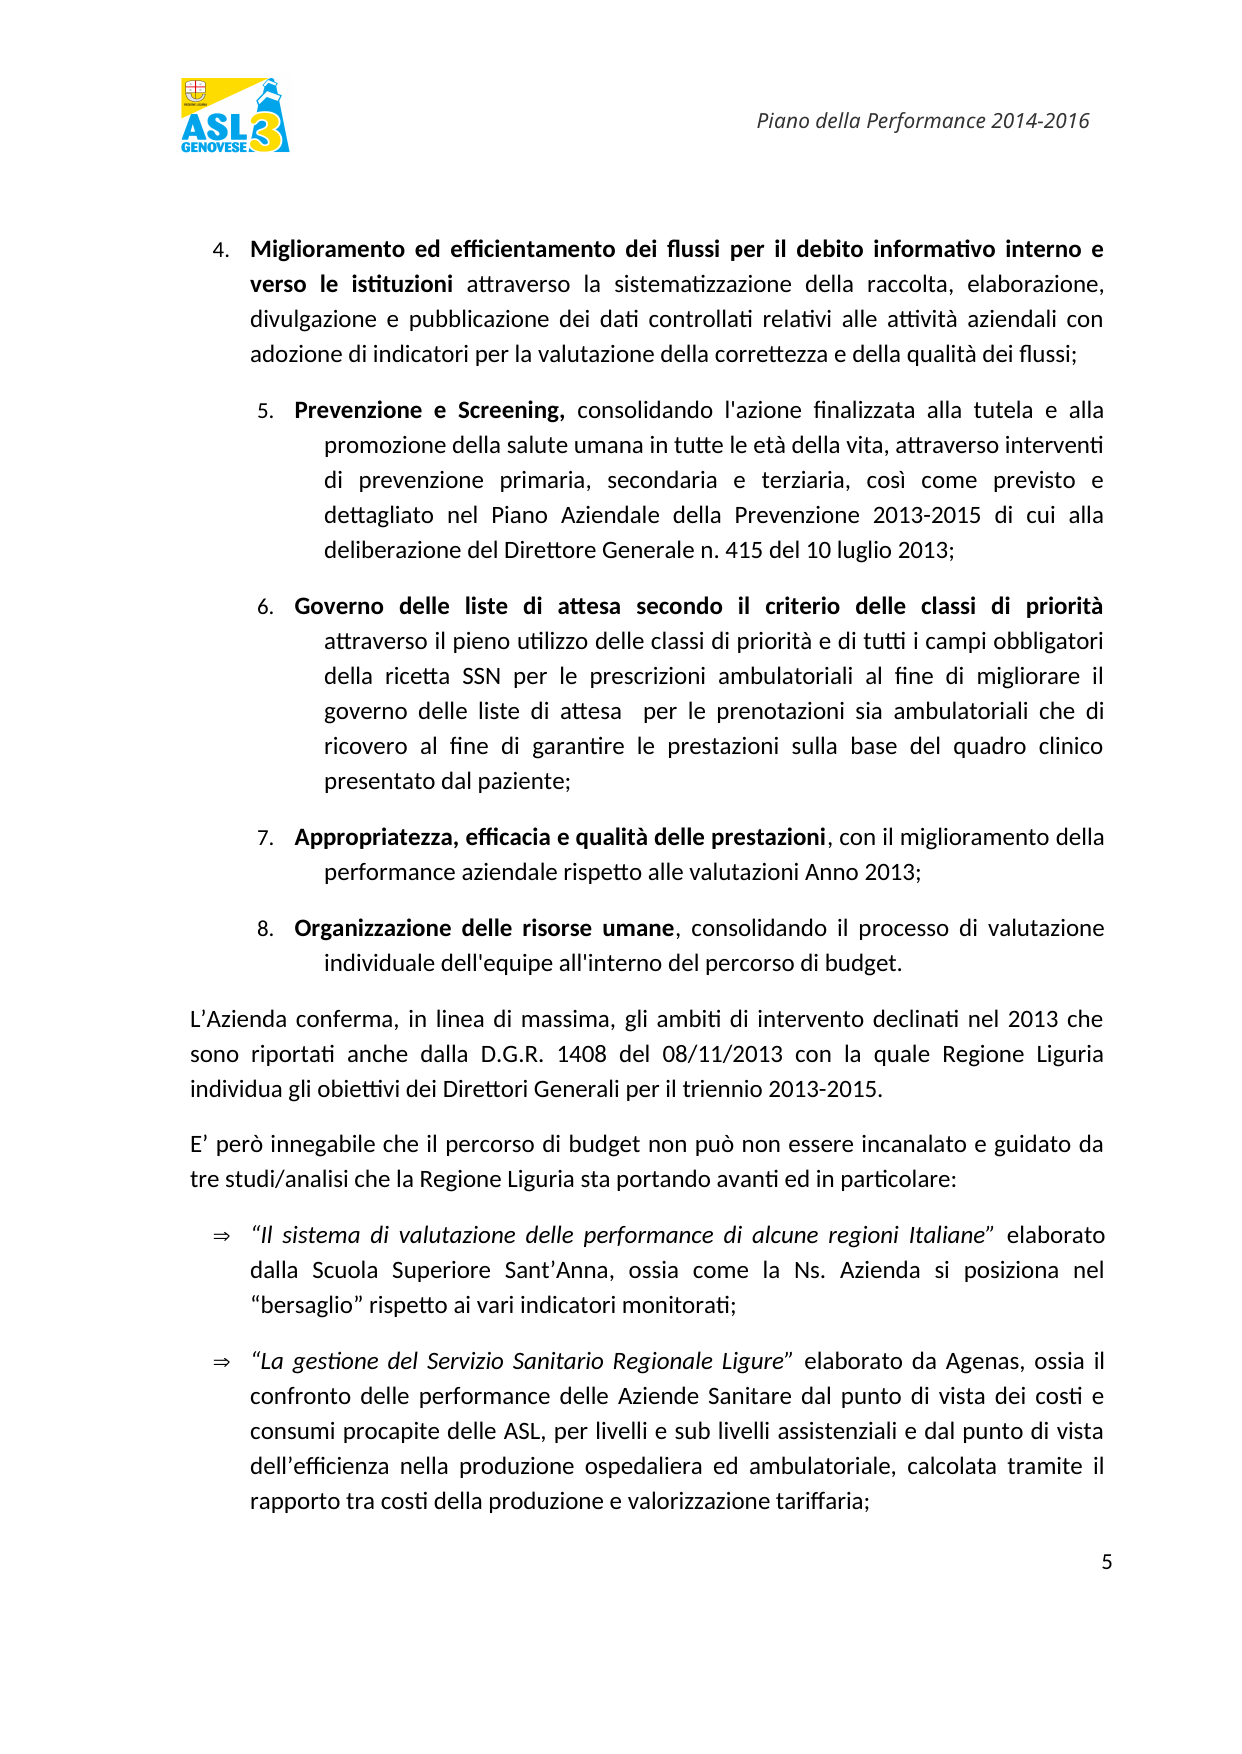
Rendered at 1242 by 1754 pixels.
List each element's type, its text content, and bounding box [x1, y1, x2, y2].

list Miglioramento ed efficientamento dei flussi per il debito informativo interno e verso le istituzioni attraverso la sistematizzazione della raccolta, elaborazione, divulgazione e pubblicazione dei dati controllati relativi alle attività aziendali con adozione di indicatori per la valutazione della correttezza e della qualità dei flussi; [212, 233, 1105, 369]
list Appropriatezza, efficacia e qualità delle prestazioni, con il miglioramento della performance aziendale rispetto alle valutazioni Anno 2013; [257, 821, 1105, 887]
list Prevenzione e Screening, consolidando l'azione finalizzata alla tutela e alla promozione della salute umana in tutte le età della vita, attraverso interventi di prevenzione primaria, secondaria e terziaria, così come previsto e dettagliato nel Piano Aziendale della Prevenzione 2013-2015 di cui alla deliberazione del Direttore Generale n. 415 del 10 luglio 2013; [257, 394, 1105, 565]
list “Il sistema di valutazione delle performance di alcune regioni Italiane” elaborato dalla Scuola Superiore Sant’Anna, ossia come la Ns. Azienda si posiziona nel “bersaglio” rispetto ai vari indicatori monitorati; [212, 1219, 1105, 1320]
list Organizzazione delle risorse umane, consolidando il processo di valutazione individuale dell'equipe all'interno del percorso di budget. [257, 912, 1105, 977]
text L’Azienda conferma, in linea di massima, gli ambiti di intervento declinati nel 2013 che sono riportati anche dalla D.G.R. 1408 del 08/11/2013 con la quale Regione Liguria individua gli obiettivi dei Direttori Generali per il triennio 2013-2015. [190, 1003, 1105, 1103]
text E’ però innegabile che il percorso di budget non può non essere incanalato e guidato da tre studi/analisi che la Regione Liguria sta portando avanti ed in particolare: [190, 1128, 1105, 1194]
list “La gestione del Servizio Sanitario Regionale Ligure” elaborato da Agenas, ossia il confronto delle performance delle Aziende Sanitare dal punto di vista dei costi e consumi procapite delle ASL, per livelli e sub livelli assistenziali e dal punto di vista dell’efficienza nella produzione ospedaliera ed ambulatoriale, calcolata tramite il rapporto tra costi della produzione e valorizzazione tariffaria; [212, 1345, 1105, 1516]
list Governo delle liste di attesa secondo il criterio delle classi di priorità attraverso il pieno utilizzo delle classi di priorità e di tutti i campi obbligatori della ricetta SSN per le prescrizioni ambulatoriali al fine di migliorare il governo delle liste di attesa per le prenotazioni sia ambulatoriali che di ricovero al fine di garantire le prestazioni sulla base del quadro clinico presentato dal paziente; [257, 590, 1105, 796]
